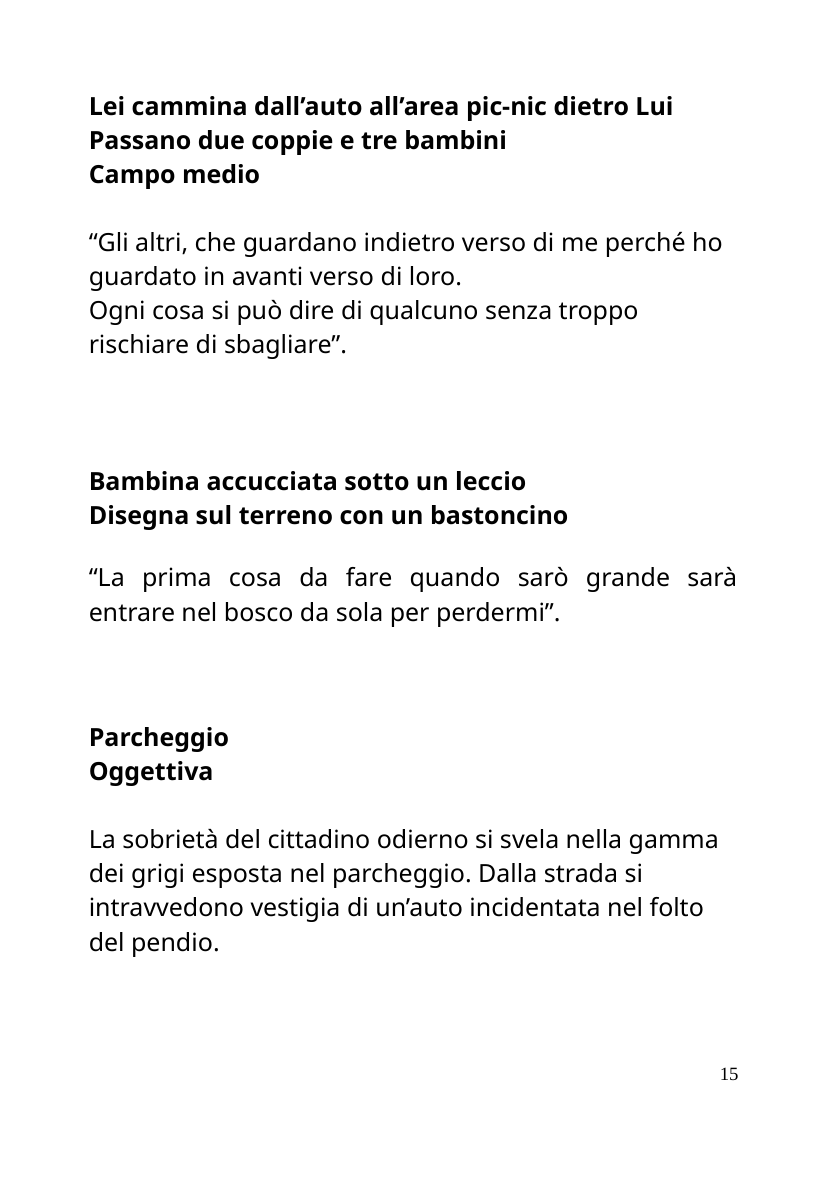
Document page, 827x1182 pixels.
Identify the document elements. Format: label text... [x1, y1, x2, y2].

text Lei cammina dall’auto all’area pic-nic dietro Lui [88, 88, 738, 123]
text “La prima cosa da fare quando sarò grande sarà entrare nel bosco da sola per perdermi”. [88, 560, 738, 628]
text Disegna sul terreno con un bastoncino [88, 497, 738, 531]
text Ogni cosa si può dire di qualcuno senza troppo rischiare di sbagliare”. [88, 293, 738, 361]
text Oggettiva [88, 754, 738, 788]
text Passano due coppie e tre bambini [88, 123, 738, 157]
text Campo medio [88, 157, 738, 191]
text Parcheggio [88, 720, 738, 754]
text “Gli altri, che guardano indietro verso di me perché ho guardato in avanti verso di loro. [88, 225, 738, 293]
text Bambina accucciata sotto un leccio [88, 463, 738, 497]
text La sobrietà del cittadino odierno si svela nella gamma dei grigi esposta nel parcheggio. Dalla strada si intravvedono vestigia di un’auto incidentata nel folto del pendio. [88, 822, 738, 958]
